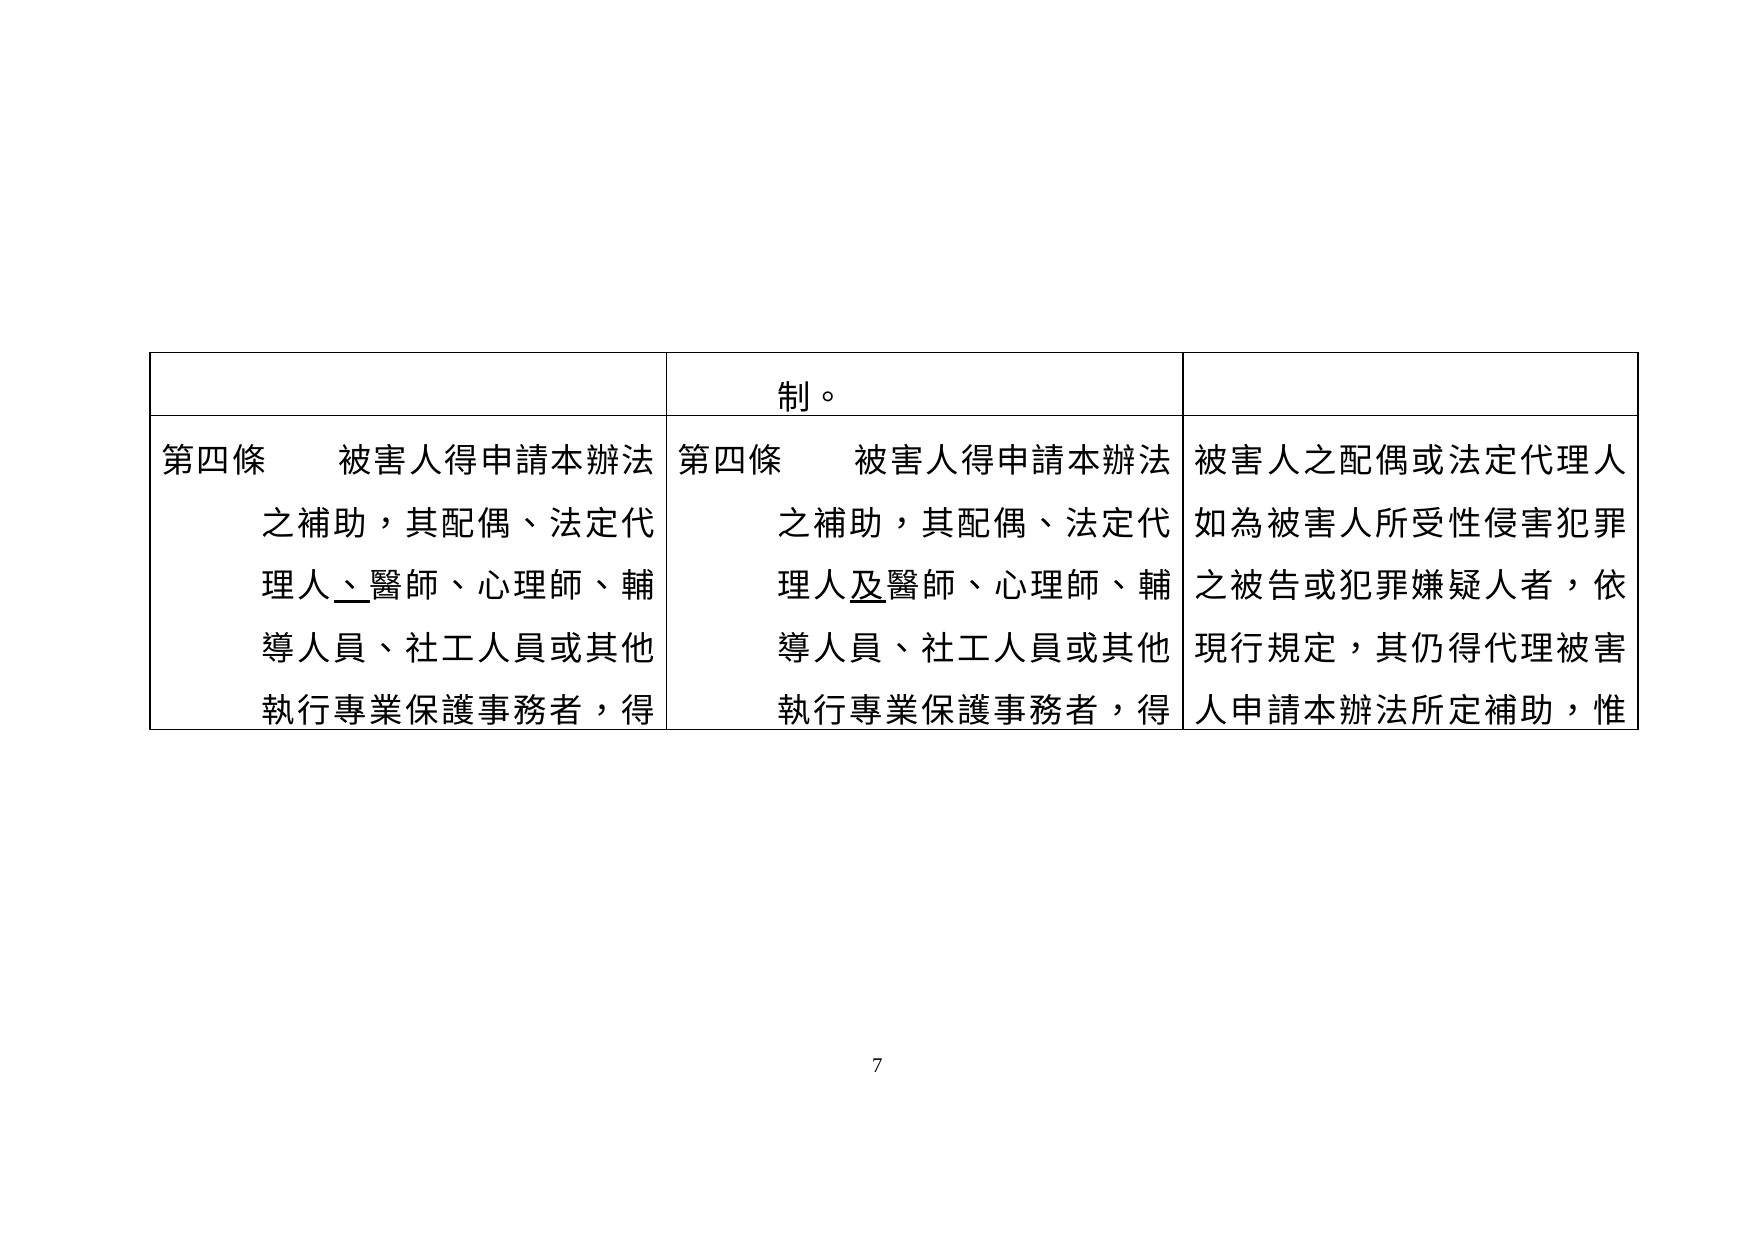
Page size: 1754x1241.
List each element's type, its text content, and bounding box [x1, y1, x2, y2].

table_cell 第四條 被害人得申請本辦法之補助，其配偶、法定代理人及醫師、心理師、輔導人員、社工人員或其他執行專業保護事務者，得 [667, 416, 1182, 729]
table_cell [151, 353, 666, 415]
table_cell [1184, 353, 1637, 415]
table_cell 制。 [667, 353, 1182, 415]
table_cell 被害人之配偶或法定代理人如為被害人所受性侵害犯罪之被告或犯罪嫌疑人者，依現行規定，其仍得代理被害人申請本辦法所定補助，惟 [1184, 416, 1637, 729]
table_cell 第四條 被害人得申請本辦法之補助，其配偶、法定代理人、醫師、心理師、輔導人員、社工人員或其他執行專業保護事務者，得 [151, 416, 666, 729]
